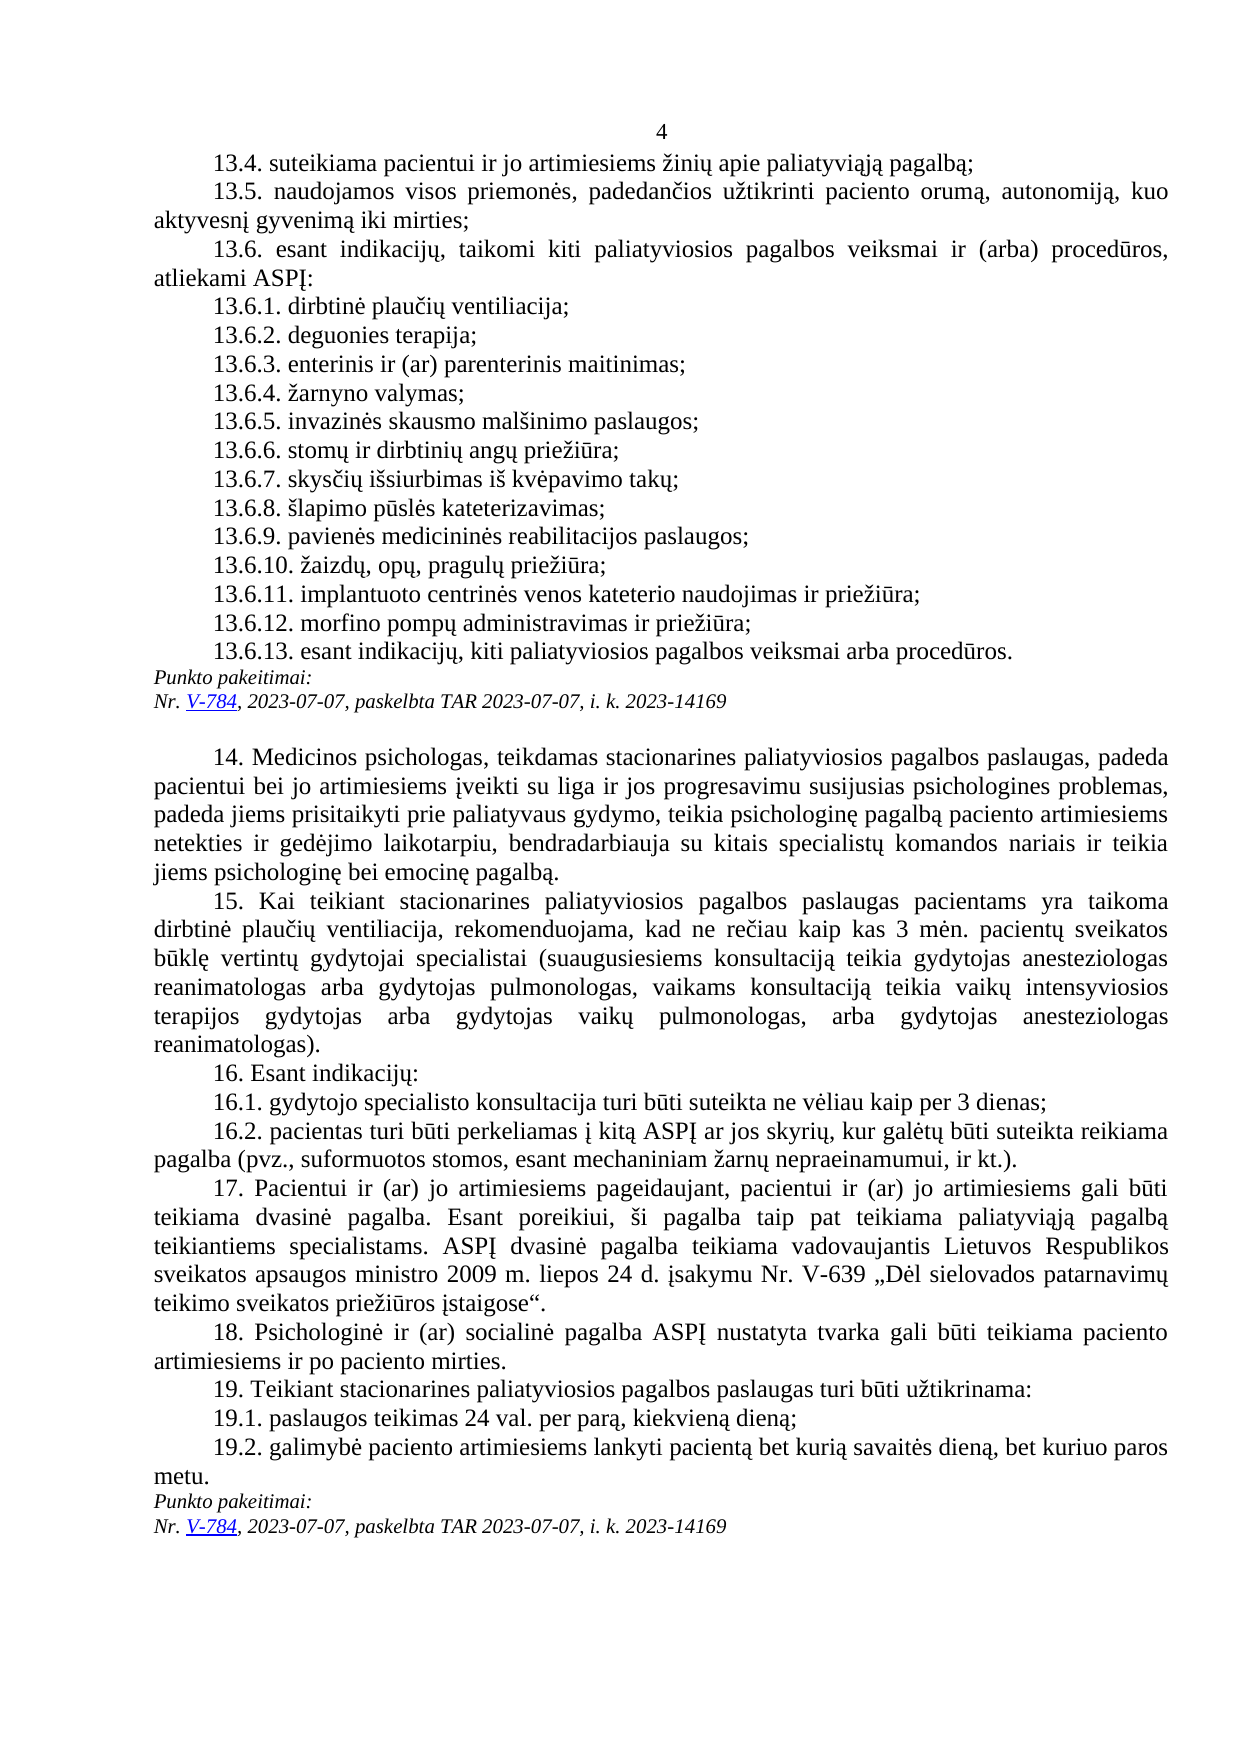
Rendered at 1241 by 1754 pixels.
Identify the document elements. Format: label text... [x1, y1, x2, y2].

text 18. Psichologinė ir (ar) socialinė pagalba ASPĮ nustatyta tvarka gali būti teikiama paciento artimiesiems ir po paciento mirties. [153, 1317, 1169, 1374]
text 13.6.11. implantuoto centrinės venos kateterio naudojimas ir priežiūra; [153, 579, 1169, 608]
text 13.4. suteikiama pacientui ir jo artimiesiems žinių apie paliatyviąją pagalbą; [153, 148, 1169, 176]
text 13.6.5. invazinės skausmo malšinimo paslaugos; [153, 406, 1169, 435]
text 13.6.12. morfino pompų administravimas ir priežiūra; [153, 608, 1169, 636]
text 15. Kai teikiant stacionarines paliatyviosios pagalbos paslaugas pacientams yra taikoma dirbtinė plaučių ventiliacija, rekomenduojama, kad ne rečiau kaip kas 3 mėn. pacientų sveikatos būklę vertintų gydytojai specialistai (suaugusiesiems konsultaciją teikia gydytojas anesteziologas reanimatologas arba gydytojas pulmonologas, vaikams konsultaciją teikia vaikų intensyviosios terapijos gydytojas arba gydytojas vaikų pulmonologas, arba gydytojas anesteziologas reanimatologas). [153, 886, 1169, 1058]
text 16.1. gydytojo specialisto konsultacija turi būti suteikta ne vėliau kaip per 3 dienas; [153, 1087, 1169, 1116]
text 13.6.8. šlapimo pūslės kateterizavimas; [153, 493, 1169, 521]
text 13.6.7. skysčių išsiurbimas iš kvėpavimo takų; [153, 464, 1169, 493]
text Nr. V-784, 2023-07-07, paskelbta TAR 2023-07-07, i. k. 2023-14169 [153, 689, 1169, 713]
text 13.5. naudojamos visos priemonės, padedančios užtikrinti paciento orumą, autonomiją, kuo aktyvesnį gyvenimą iki mirties; [153, 176, 1169, 234]
text Punkto pakeitimai: [153, 1489, 1169, 1513]
text 19.1. paslaugos teikimas 24 val. per parą, kiekvieną dieną; [153, 1403, 1169, 1432]
text 13.6.4. žarnyno valymas; [153, 378, 1169, 406]
text 14. Medicinos psichologas, teikdamas stacionarines paliatyviosios pagalbos paslaugas, padeda pacientui bei jo artimiesiems įveikti su liga ir jos progresavimu susijusias psichologines problemas, padeda jiems prisitaikyti prie paliatyvaus gydymo, teikia psichologinę pagalbą paciento artimiesiems netekties ir gedėjimo laikotarpiu, bendradarbiauja su kitais specialistų komandos nariais ir teikia jiems psichologinę bei emocinę pagalbą. [153, 742, 1169, 886]
text 13.6.3. enterinis ir (ar) parenterinis maitinimas; [153, 349, 1169, 378]
text 13.6.6. stomų ir dirbtinių angų priežiūra; [153, 435, 1169, 464]
text 13.6.1. dirbtinė plaučių ventiliacija; [153, 291, 1169, 320]
text 16. Esant indikacijų: [153, 1058, 1169, 1087]
text 19. Teikiant stacionarines paliatyviosios pagalbos paslaugas turi būti užtikrinama: [153, 1374, 1169, 1403]
text 13.6. esant indikacijų, taikomi kiti paliatyviosios pagalbos veiksmai ir (arba) procedūros, atliekami ASPĮ: [153, 234, 1169, 291]
text Punkto pakeitimai: [153, 665, 1169, 689]
text 13.6.9. pavienės medicininės reabilitacijos paslaugos; [153, 521, 1169, 550]
text 17. Pacientui ir (ar) jo artimiesiems pageidaujant, pacientui ir (ar) jo artimiesiems gali būti teikiama dvasinė pagalba. Esant poreikiui, ši pagalba taip pat teikiama paliatyviąją pagalbą teikiantiems specialistams. ASPĮ dvasinė pagalba teikiama vadovaujantis Lietuvos Respublikos sveikatos apsaugos ministro 2009 m. liepos 24 d. įsakymu Nr. V-639 „Dėl sielovados patarnavimų teikimo sveikatos priežiūros įstaigose“. [153, 1173, 1169, 1317]
text Nr. V-784, 2023-07-07, paskelbta TAR 2023-07-07, i. k. 2023-14169 [153, 1513, 1169, 1538]
text 13.6.13. esant indikacijų, kiti paliatyviosios pagalbos veiksmai arba procedūros. [153, 636, 1169, 665]
text 16.2. pacientas turi būti perkeliamas į kitą ASPĮ ar jos skyrių, kur galėtų būti suteikta reikiama pagalba (pvz., suformuotos stomos, esant mechaniniam žarnų nepraeinamumui, ir kt.). [153, 1116, 1169, 1173]
text 19.2. galimybė paciento artimiesiems lankyti pacientą bet kurią savaitės dieną, bet kuriuo paros metu. [153, 1432, 1169, 1489]
text 13.6.10. žaizdų, opų, pragulų priežiūra; [153, 550, 1169, 579]
text 13.6.2. deguonies terapija; [153, 320, 1169, 349]
